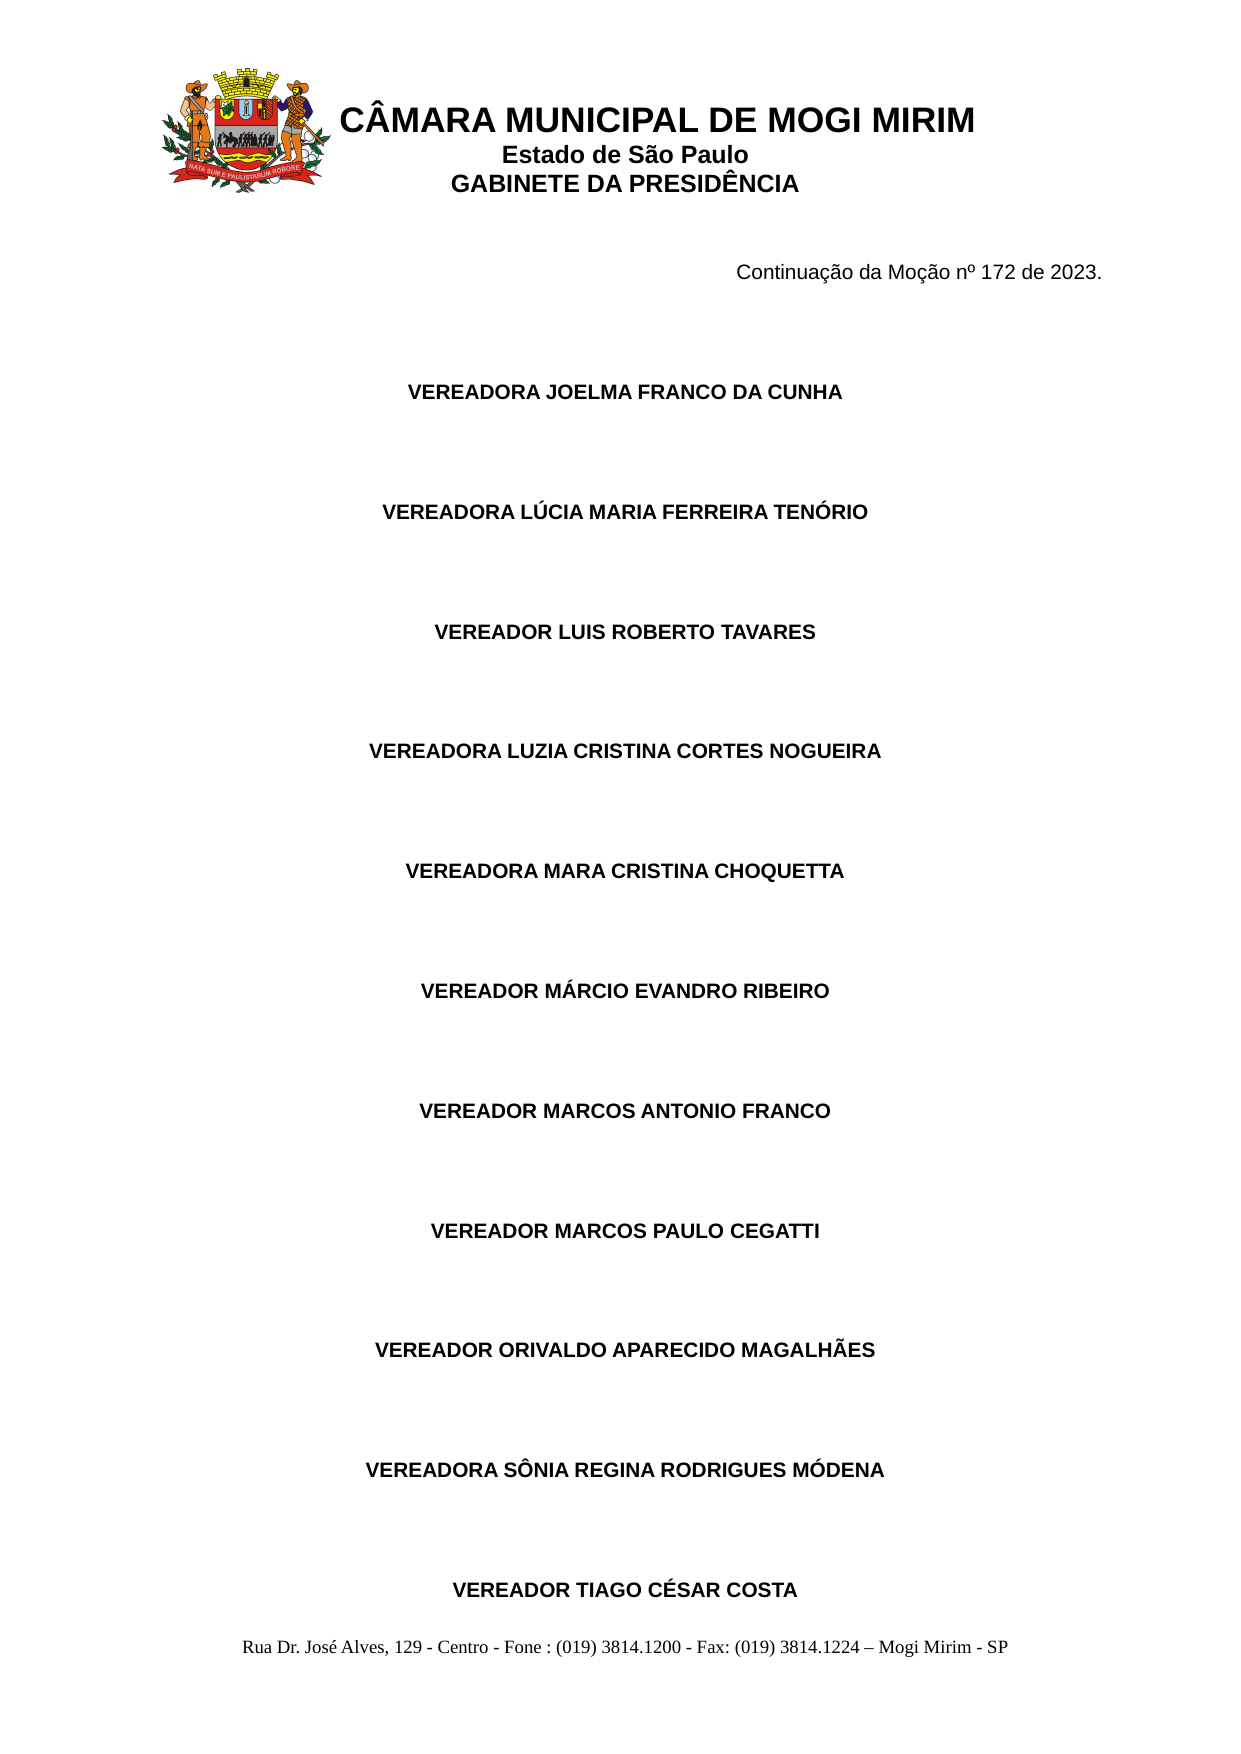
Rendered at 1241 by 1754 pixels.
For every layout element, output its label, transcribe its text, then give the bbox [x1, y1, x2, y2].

text VEREADORA LÚCIA MARIA FERREIRA TENÓRIO [148, 500, 1103, 524]
text VEREADOR LUIS ROBERTO TAVARES [148, 619, 1103, 643]
text VEREADORA JOELMA FRANCO DA CUNHA [148, 380, 1103, 404]
text VEREADOR ORIVALDO APARECIDO MAGALHÃES [148, 1338, 1103, 1362]
text Continuação da Moção nº 172 de 2023. [148, 260, 1103, 284]
text VEREADOR TIAGO CÉSAR COSTA [148, 1578, 1103, 1602]
text VEREADORA MARA CRISTINA CHOQUETTA [148, 859, 1103, 883]
text VEREADOR MARCOS PAULO CEGATTI [148, 1218, 1103, 1242]
text VEREADOR MARCOS ANTONIO FRANCO [148, 1099, 1103, 1123]
text VEREADORA LUZIA CRISTINA CORTES NOGUEIRA [148, 739, 1103, 763]
text VEREADORA SÔNIA REGINA RODRIGUES MÓDENA [148, 1458, 1103, 1482]
text VEREADOR MÁRCIO EVANDRO RIBEIRO [148, 979, 1103, 1003]
